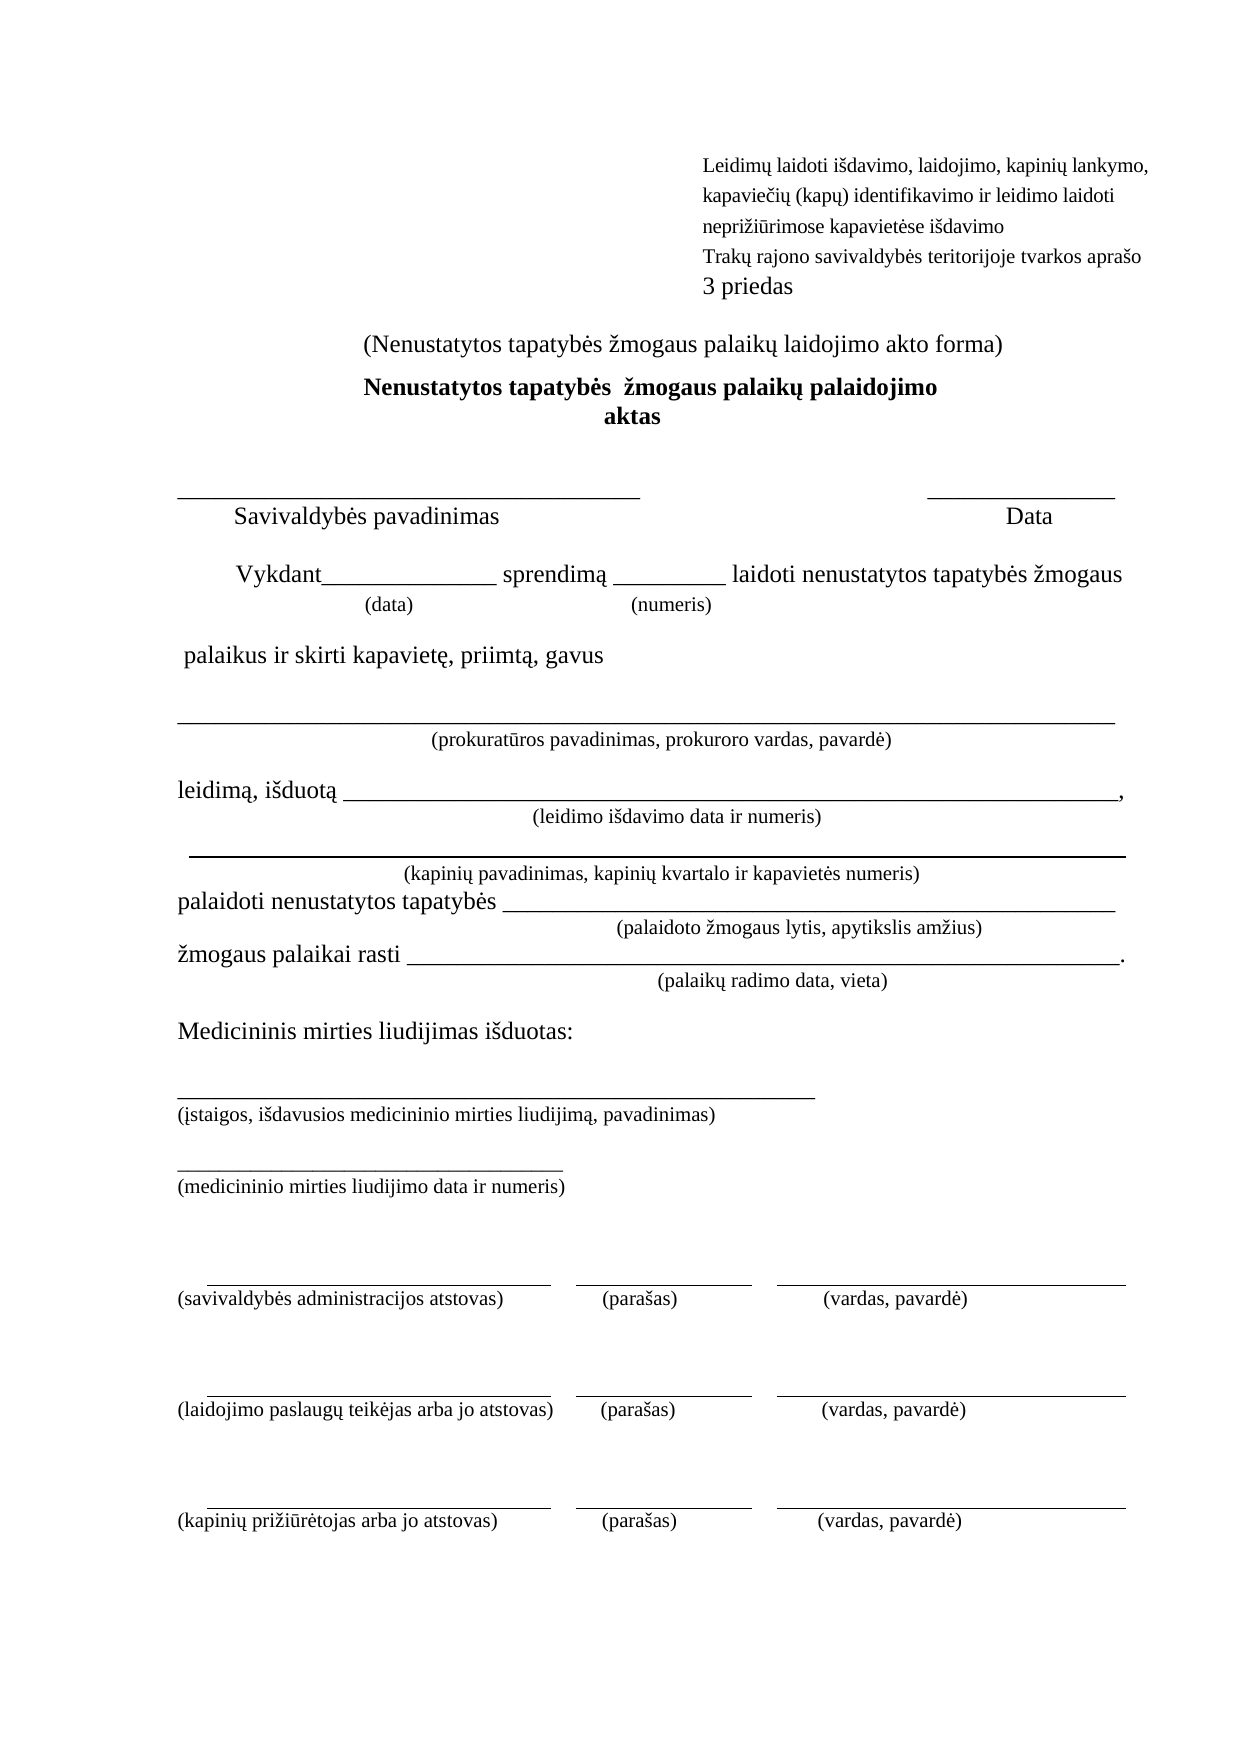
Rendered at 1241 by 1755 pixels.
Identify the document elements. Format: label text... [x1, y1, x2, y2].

table_header [752, 1367, 777, 1396]
text kapaviečių (kapų) identifikavimo ir leidimo laidoti [702, 178, 1152, 209]
text (įstaigos, išdavusios medicininio mirties liudijimą, pavadinimas) [177, 1102, 1240, 1126]
text _____________________________________ [177, 1150, 1240, 1174]
table_header [207, 1479, 551, 1507]
table_header [189, 828, 1126, 856]
table_header [551, 1367, 576, 1396]
table_header [207, 1367, 551, 1396]
text Nenustatytos tapatybės žmogaus palaikų palaidojimo [215, 372, 1240, 401]
text aktas [177, 401, 1240, 429]
text Vykdant______________ sprendimą _________ laidoti nenustatytos tapatybės žmogaus [177, 559, 1240, 588]
text ___________________________________________________ [177, 1073, 1240, 1102]
text _____________________________________ _______________ [177, 473, 1240, 501]
text palaikus ir skirti kapavietę, priimtą, gavus [177, 641, 1240, 669]
table_header [551, 1256, 576, 1285]
text (savivaldybės administracijos atstovas) (parašas) (vardas, pavardė) [177, 1286, 1240, 1310]
table_header [777, 1367, 1126, 1396]
text (medicininio mirties liudijimo data ir numeris) [177, 1174, 1240, 1198]
text ___________________________________________________________________________ [177, 698, 1240, 727]
text neprižiūrimose kapavietėse išdavimo [702, 209, 1152, 239]
text (kapinių prižiūrėtojas arba jo atstovas) (parašas) (vardas, pavardė) [177, 1508, 1240, 1532]
table_header [752, 1256, 777, 1285]
text Savivaldybės pavadinimas Data [214, 501, 1240, 530]
table_header [551, 1479, 576, 1507]
text (Nenustatytos tapatybės žmogaus palaikų laidojimo akto forma) [215, 329, 1152, 358]
table_header [207, 1256, 551, 1285]
text Trakų rajono savivaldybės teritorijoje tvarkos aprašo [702, 239, 1152, 270]
table_header [576, 1367, 752, 1396]
table_header [576, 1256, 752, 1285]
table_header [777, 1479, 1126, 1507]
text Leidimų laidoti išdavimo, laidojimo, kapinių lankymo, [702, 148, 1152, 178]
text palaidoti nenustatytos tapatybės _________________________________________________ [177, 886, 1240, 915]
text (prokuratūros pavadinimas, prokuroro vardas, pavardė) [177, 727, 1240, 751]
text (palaikų radimo data, vieta) [177, 968, 1240, 992]
text (data) (numeris) [177, 588, 1240, 616]
table_header [752, 1479, 777, 1507]
text leidimą, išduotą ______________________________________________________________, [177, 775, 1240, 804]
text (palaidoto žmogaus lytis, apytikslis amžius) [177, 915, 1240, 939]
text 3 priedas [702, 270, 1152, 300]
text žmogaus palaikai rasti _________________________________________________________. [177, 939, 1240, 968]
table_header [777, 1256, 1126, 1285]
table_header [576, 1479, 752, 1507]
text Medicininis mirties liudijimas išduotas: [177, 1016, 1240, 1045]
text (leidimo išdavimo data ir numeris) [177, 804, 1240, 828]
text (laidojimo paslaugų teikėjas arba jo atstovas) (parašas) (vardas, pavardė) [177, 1397, 1240, 1421]
text (kapinių pavadinimas, kapinių kvartalo ir kapavietės numeris) [177, 857, 1240, 886]
